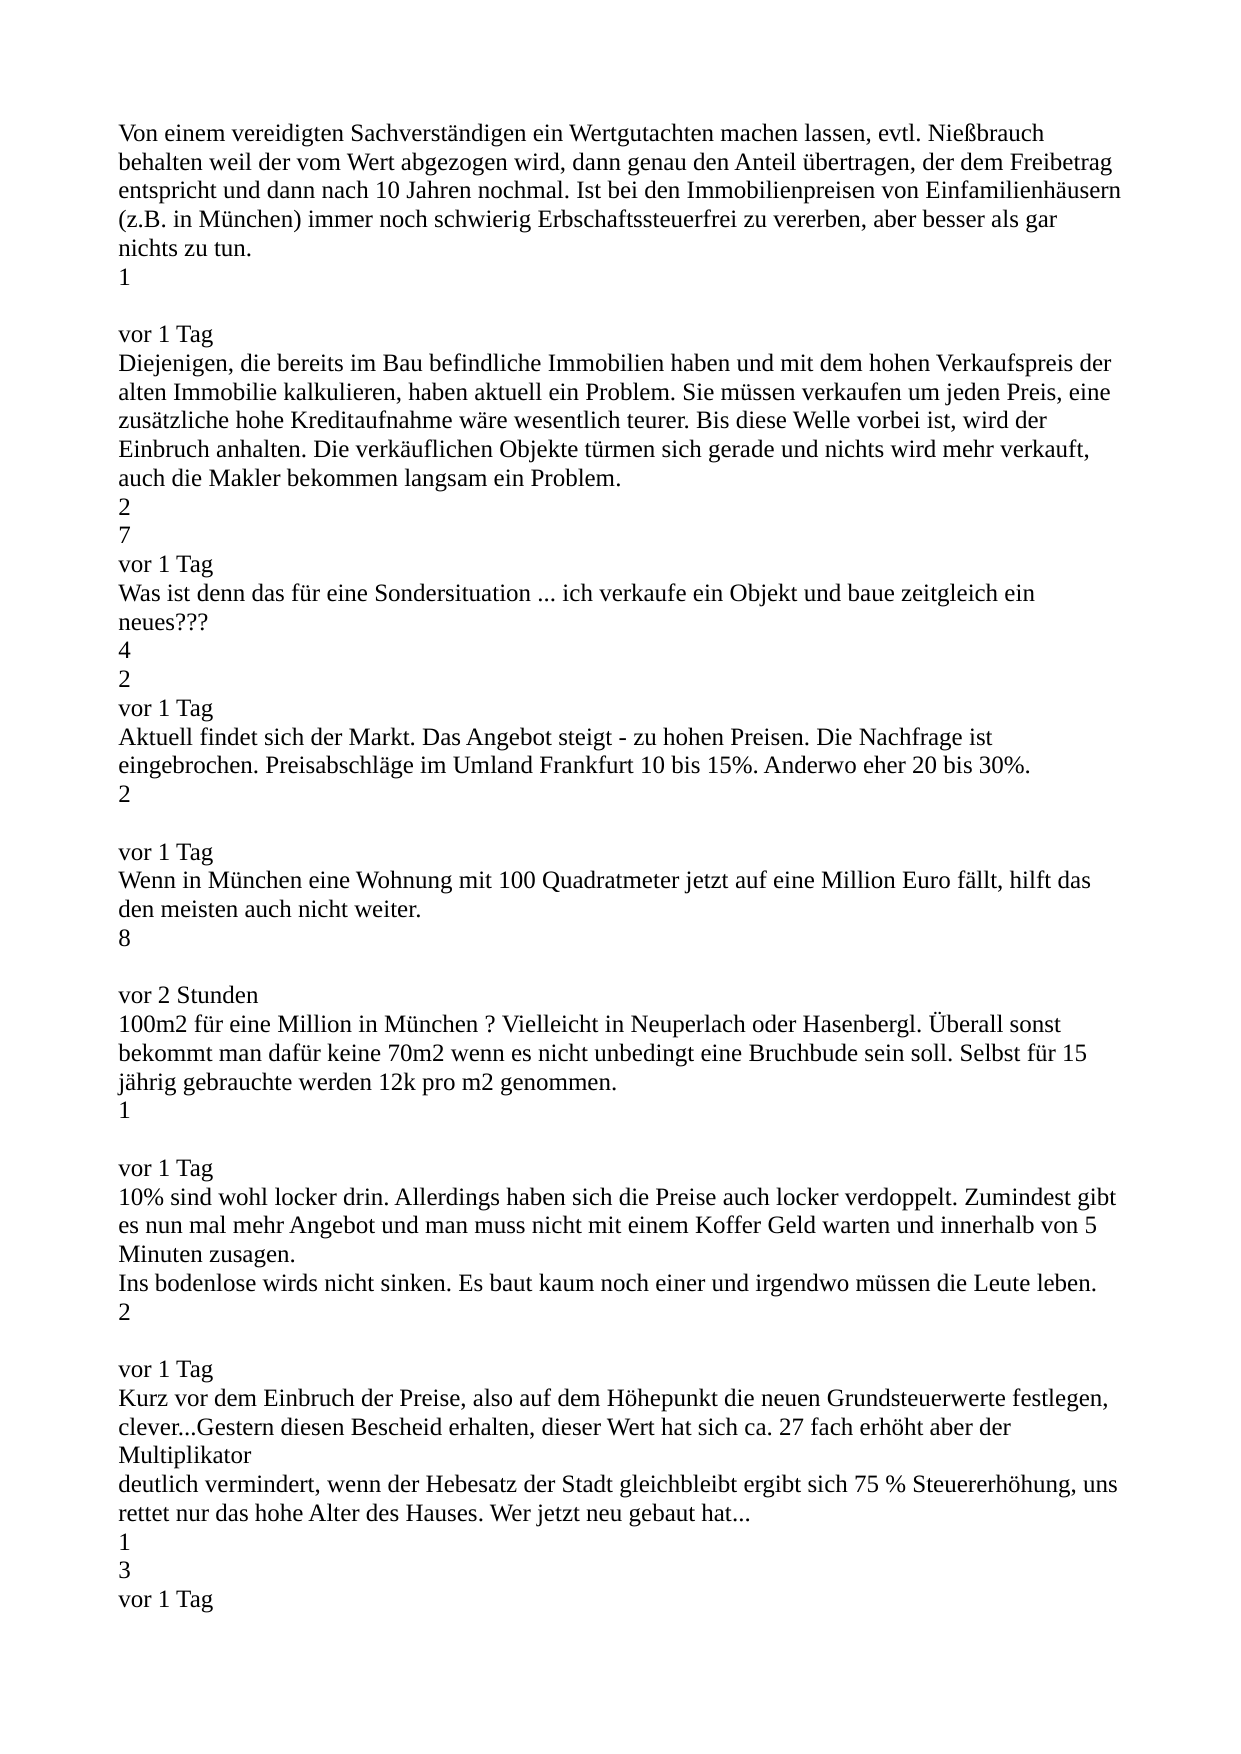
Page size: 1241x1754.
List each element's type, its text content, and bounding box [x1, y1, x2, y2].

text Aktuell findet sich der Markt. Das Angebot steigt - zu hohen Preisen. Die Nachfrage ist eingebrochen. Preisabschläge im Umland Frankfurt 10 bis 15%. Anderwo eher 20 bis 30%. [118, 722, 1122, 779]
text 8 [118, 923, 1122, 952]
text Diejenigen, die bereits im Bau befindliche Immobilien haben und mit dem hohen Verkaufspreis der alten Immobilie kalkulieren, haben aktuell ein Problem. Sie müssen verkaufen um jeden Preis, eine zusätzliche hohe Kreditaufnahme wäre wesentlich teurer. Bis diese Welle vorbei ist, wird der Einbruch anhalten. Die verkäuflichen Objekte türmen sich gerade und nichts wird mehr verkauft, auch die Makler bekommen langsam ein Problem. [118, 348, 1122, 492]
text Ins bodenlose wirds nicht sinken. Es baut kaum noch einer und irgendwo müssen die Leute leben. [118, 1268, 1122, 1297]
text Wenn in München eine Wohnung mit 100 Quadratmeter jetzt auf eine Million Euro fällt, hilft das den meisten auch nicht weiter. [118, 866, 1122, 923]
text 10% sind wohl locker drin. Allerdings haben sich die Preise auch locker verdoppelt. Zumindest gibt es nun mal mehr Angebot und man muss nicht mit einem Koffer Geld warten und innerhalb von 5 Minuten zusagen. [118, 1182, 1122, 1268]
text vor 1 Tag [118, 1584, 1122, 1613]
text vor 2 Stunden [118, 981, 1122, 1009]
text Kurz vor dem Einbruch der Preise, also auf dem Höhepunkt die neuen Grundsteuerwerte festlegen, clever...Gestern diesen Bescheid erhalten, dieser Wert hat sich ca. 27 fach erhöht aber der Multiplikator [118, 1383, 1122, 1469]
text 1 [118, 1527, 1122, 1556]
text 7 [118, 521, 1122, 549]
text vor 1 Tag [118, 319, 1122, 348]
text Von einem vereidigten Sachverständigen ein Wertgutachten machen lassen, evtl. Nießbrauch behalten weil der vom Wert abgezogen wird, dann genau den Anteil übertragen, der dem Freibetrag entspricht und dann nach 10 Jahren nochmal. Ist bei den Immobilienpreisen von Einfamilienhäusern (z.B. in München) immer noch schwierig Erbschaftssteuerfrei zu vererben, aber besser als gar nichts zu tun. [118, 118, 1122, 262]
text 4 [118, 636, 1122, 664]
text 1 [118, 1096, 1122, 1124]
text 2 [118, 664, 1122, 693]
text 1 [118, 262, 1122, 291]
text Was ist denn das für eine Sondersituation ... ich verkaufe ein Objekt und baue zeitgleich ein neues??? [118, 578, 1122, 636]
text vor 1 Tag [118, 693, 1122, 722]
text 2 [118, 1297, 1122, 1326]
text 2 [118, 492, 1122, 521]
text 3 [118, 1556, 1122, 1584]
text vor 1 Tag [118, 837, 1122, 866]
text deutlich vermindert, wenn der Hebesatz der Stadt gleichbleibt ergibt sich 75 % Steuererhöhung, uns rettet nur das hohe Alter des Hauses. Wer jetzt neu gebaut hat... [118, 1469, 1122, 1527]
text 2 [118, 779, 1122, 808]
text vor 1 Tag [118, 1354, 1122, 1383]
text vor 1 Tag [118, 1153, 1122, 1182]
text 100m2 für eine Million in München ? Vielleicht in Neuperlach oder Hasenbergl. Überall sonst bekommt man dafür keine 70m2 wenn es nicht unbedingt eine Bruchbude sein soll. Selbst für 15 jährig gebrauchte werden 12k pro m2 genommen. [118, 1009, 1122, 1096]
text vor 1 Tag [118, 549, 1122, 578]
